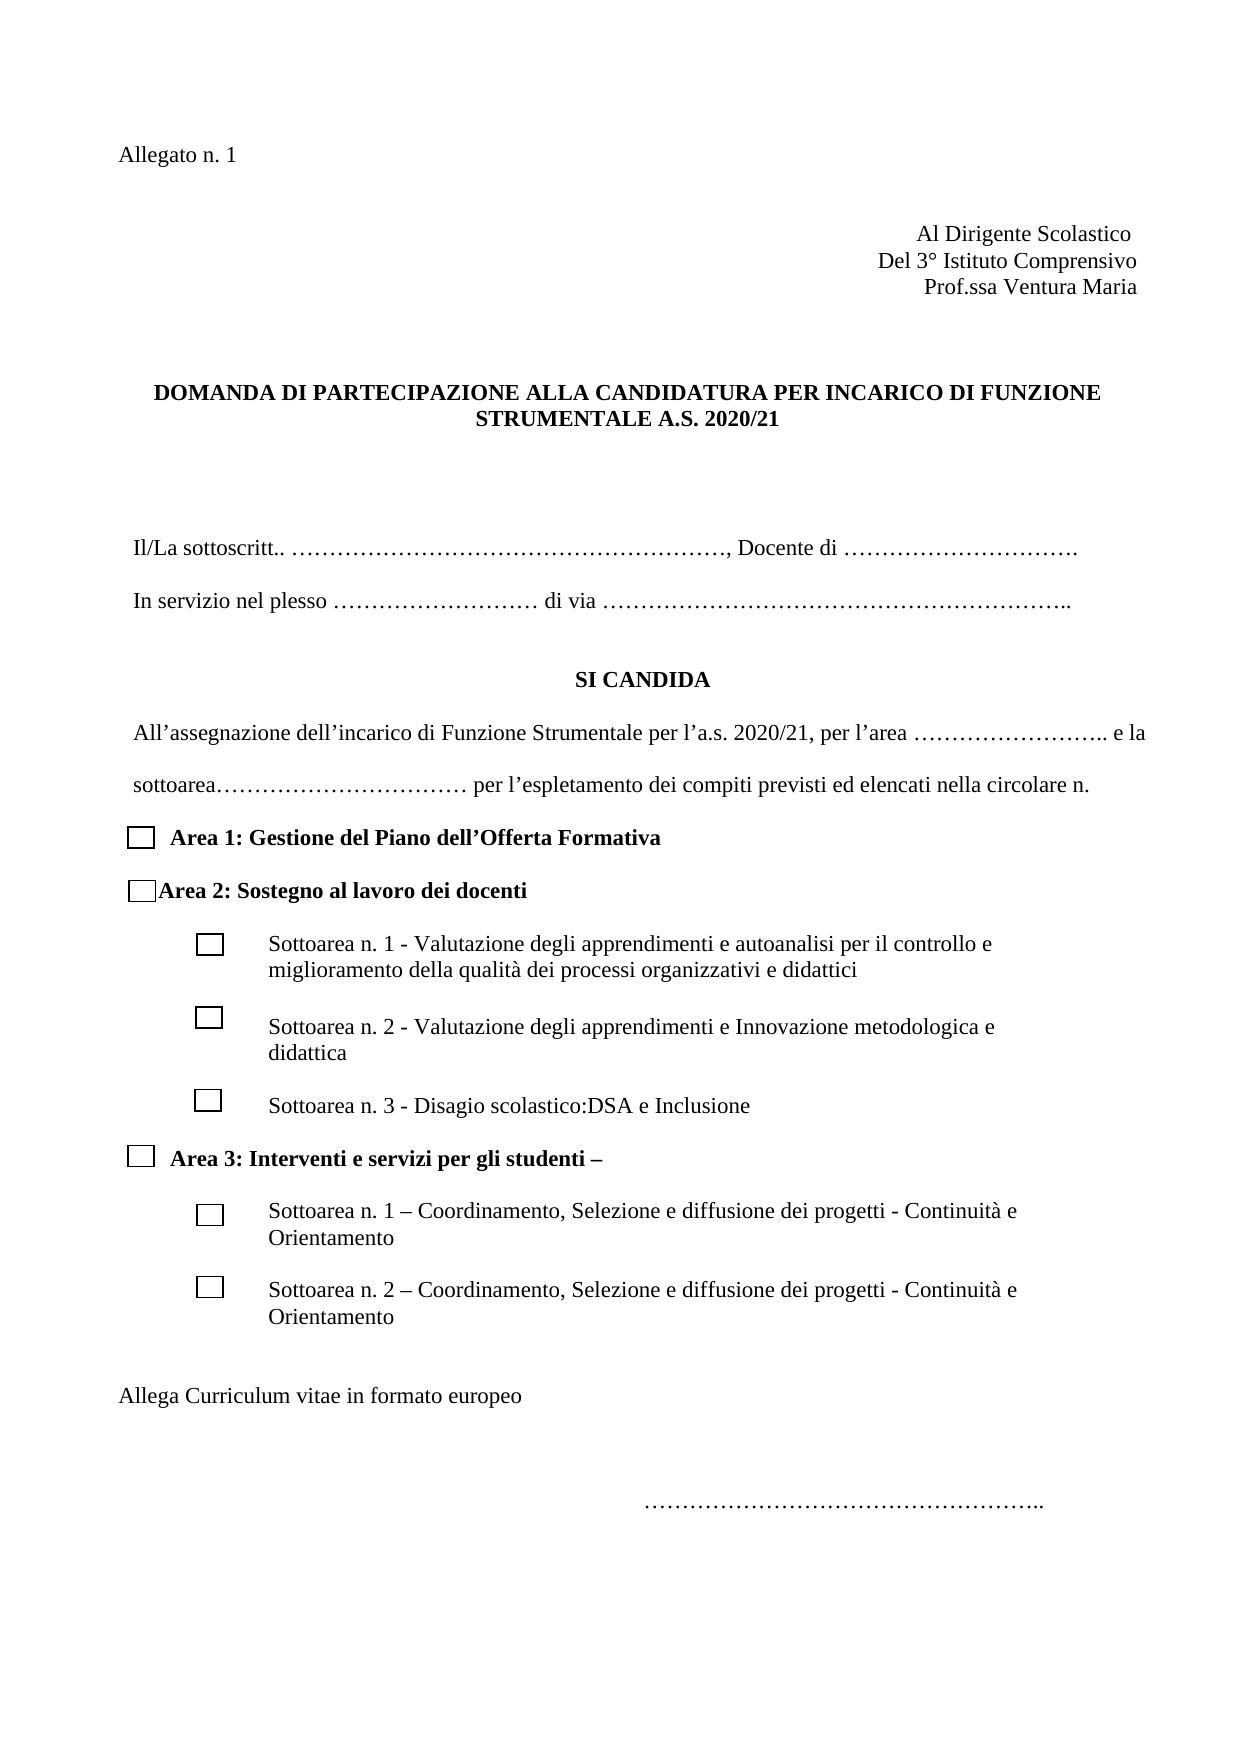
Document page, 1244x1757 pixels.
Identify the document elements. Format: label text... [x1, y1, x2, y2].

text Sottoarea n. 2 – Coordinamento, Selezione e diffusione dei progetti - Continuità e Orientamento [268, 1276, 1146, 1329]
text sottoarea…………………………… per l’espletamento dei compiti previsti ed elencati nella circolare n. [133, 772, 1152, 798]
text SI CANDIDA [133, 666, 1152, 692]
text Prof.ssa Ventura Maria [118, 273, 1137, 299]
text Allega Curriculum vitae in formato europeo [118, 1382, 1146, 1408]
text Sottoarea n. 2 - Valutazione degli apprendimenti e Innovazione metodologica e didattica [268, 1013, 1039, 1066]
text Il/La sottoscritt.. …………………………………………………, Docente di …………………………. [133, 534, 1152, 561]
text DOMANDA DI PARTECIPAZIONE ALLA CANDIDATURA PER INCARICO DI FUNZIONE STRUMENTALE A.S. 2020/21 [118, 378, 1137, 431]
text Sottoarea n. 3 - Disagio scolastico:DSA e Inclusione [205, 1092, 1167, 1118]
text Sottoarea n. 1 – Coordinamento, Selezione e diffusione dei progetti - Continuità e Orientamento [268, 1197, 1146, 1250]
text Al Dirigente Scolastico [118, 220, 1137, 247]
text All’assegnazione dell’incarico di Funzione Strumentale per l’a.s. 2020/21, per l’area …………………….. e la [133, 719, 1152, 745]
text In servizio nel plesso ……………………… di via …………………………………………………….. [133, 587, 1152, 613]
text …………………………………………….. [118, 1487, 1146, 1514]
text Area 3: Interventi e servizi per gli studenti – [130, 1145, 1167, 1171]
text Area 1: Gestione del Piano dell’Offerta Formativa [130, 824, 1167, 851]
text Allegato n. 1 [118, 141, 1137, 168]
text Sottoarea n. 1 - Valutazione degli apprendimenti e autoanalisi per il controllo e miglioramento della qualità dei processi organizzativi e didattici [268, 930, 1074, 982]
text Area 2: Sostegno al lavoro dei docenti [118, 877, 1074, 903]
text Del 3° Istituto Comprensivo [118, 247, 1137, 273]
